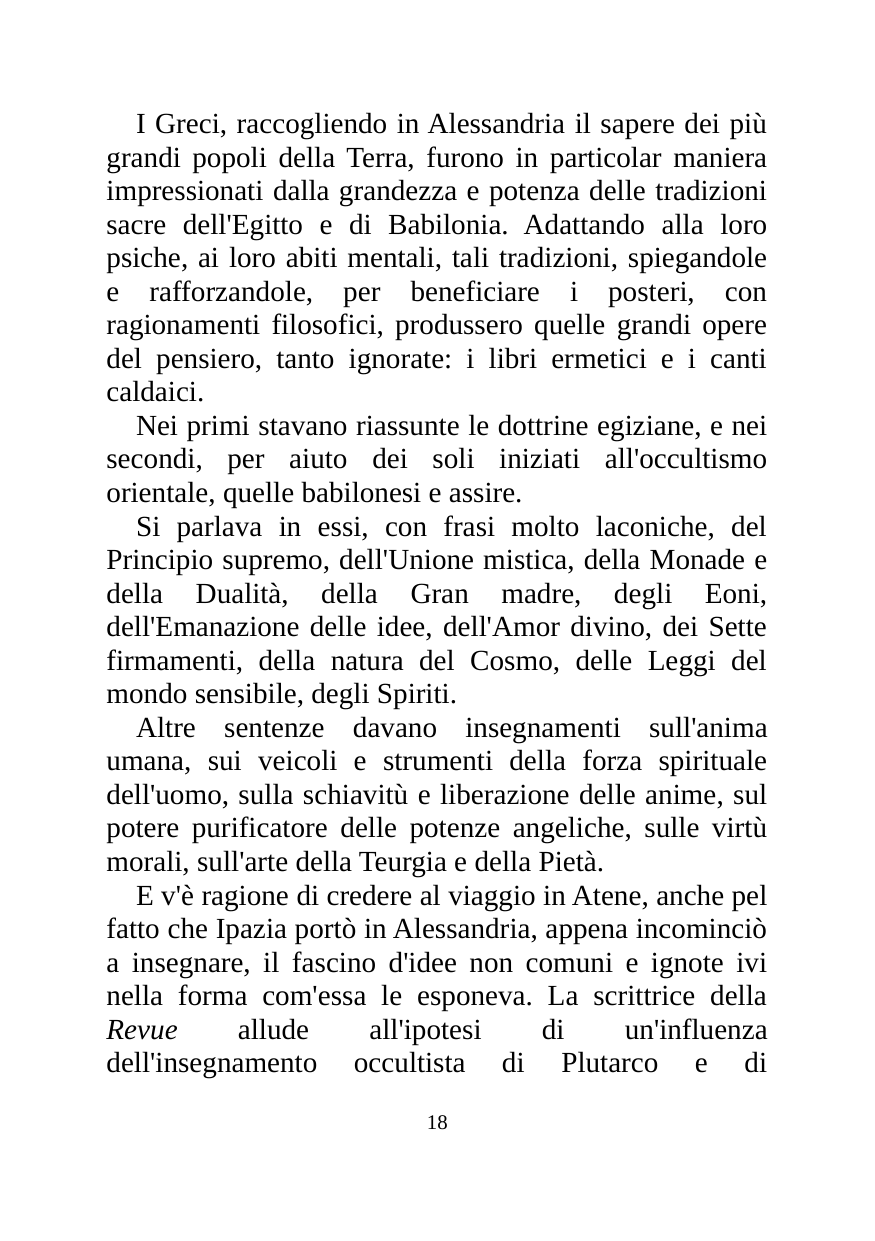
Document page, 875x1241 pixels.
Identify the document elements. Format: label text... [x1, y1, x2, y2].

text Nei primi stavano riassunte le dottrine egiziane, e nei secondi, per aiuto dei soli iniziati all'occultismo orientale, quelle babilonesi e assire. [106, 408, 768, 509]
text E v'è ragione di credere al viaggio in Atene, anche pel fatto che Ipazia portò in Alessandria, appena incominciò a insegnare, il fascino d'idee non comuni e ignote ivi nella forma com'essa le esponeva. La scrittrice della Revue allude all'ipotesi di un'influenza dell'insegnamento occultista di Plutarco e di [106, 878, 768, 1079]
text Altre sentenze davano insegnamenti sull'anima umana, sui veicoli e strumenti della forza spirituale dell'uomo, sulla schiavitù e liberazione delle anime, sul potere purificatore delle potenze angeliche, sulle virtù morali, sull'arte della Teurgia e della Pietà. [106, 710, 768, 878]
text I Greci, raccogliendo in Alessandria il sapere dei più grandi popoli della Terra, furono in particolar maniera impressionati dalla grandezza e potenza delle tradizioni sacre dell'Egitto e di Babilonia. Adattando alla loro psiche, ai loro abiti mentali, tali tradizioni, spiegandole e rafforzandole, per beneficiare i posteri, con ragionamenti filosofici, produssero quelle grandi opere del pensiero, tanto ignorate: i libri ermetici e i canti caldaici. [106, 106, 768, 408]
text Si parlava in essi, con frasi molto laconiche, del Principio supremo, dell'Unione mistica, della Monade e della Dualità, della Gran madre, degli Eoni, dell'Emanazione delle idee, dell'Amor divino, dei Sette firmamenti, della natura del Cosmo, delle Leggi del mondo sensibile, degli Spiriti. [106, 509, 768, 710]
